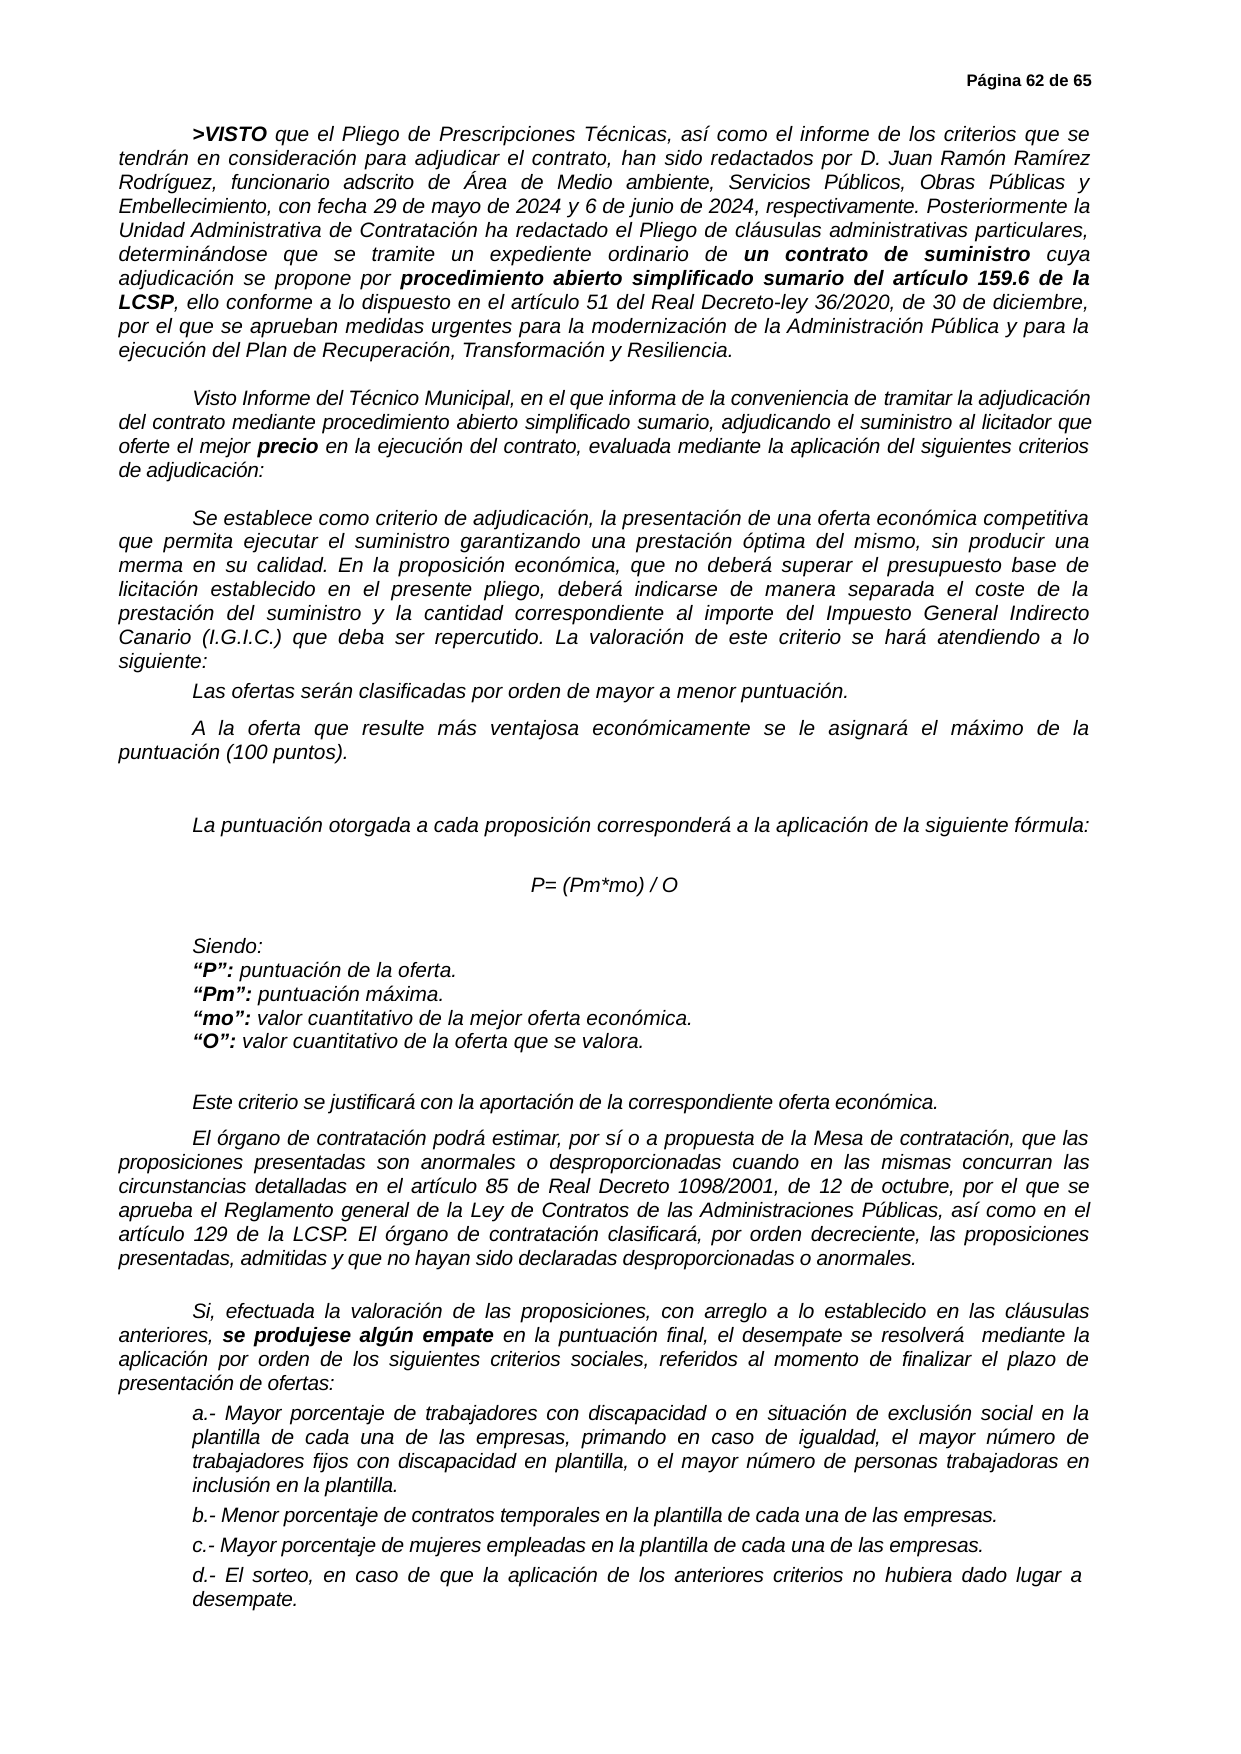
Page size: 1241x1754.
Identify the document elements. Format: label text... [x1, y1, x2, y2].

text Si, efectuada la valoración de las proposiciones, con arreglo a lo establecido en las cláusulas anteriores, se produjese algún empate en la puntuación final, el desempate se resolverá mediante la aplicación por orden de los siguientes criterios sociales, referidos al momento de finalizar el plazo de presentación de ofertas: [118, 1299, 1092, 1394]
text Las ofertas serán clasificadas por orden de mayor a menor puntuación. [118, 679, 1092, 703]
text >VISTO que el Pliego de Prescripciones Técnicas, así como el informe de los criterios que se tendrán en consideración para adjudicar el contrato, han sido redactados por D. Juan Ramón Ramírez Rodríguez, funcionario adscrito de Área de Medio ambiente, Servicios Públicos, Obras Públicas y Embellecimiento, con fecha 29 de mayo de 2024 y 6 de junio de 2024, respectivamente. Posteriormente la Unidad Administrativa de Contratación ha redactado el Pliego de cláusulas administrativas particulares, determinándose que se tramite un expediente ordinario de un contrato de suministro cuya adjudicación se propone por procedimiento abierto simplificado sumario del artículo 159.6 de la LCSP, ello conforme a lo dispuesto en el artículo 51 del Real Decreto-ley 36/2020, de 30 de diciembre, por el que se aprueban medidas urgentes para la modernización de la Administración Pública y para la ejecución del Plan de Recuperación, Transformación y Resiliencia. [118, 122, 1092, 362]
text Se establece como criterio de adjudicación, la presentación de una oferta económica competitiva que permita ejecutar el suministro garantizando una prestación óptima del mismo, sin producir una merma en su calidad. En la proposición económica, que no deberá superar el presupuesto base de licitación establecido en el presente pliego, deberá indicarse de manera separada el coste de la prestación del suministro y la cantidad correspondiente al importe del Impuesto General Indirecto Canario (I.G.I.C.) que deba ser repercutido. La valoración de este criterio se hará atendiendo a lo siguiente: [118, 505, 1092, 673]
text P= (Pm*mo) / O [118, 873, 1092, 897]
text El órgano de contratación podrá estimar, por sí o a propuesta de la Mesa de contratación, que las proposiciones presentadas son anormales o desproporcionadas cuando en las mismas concurran las circunstancias detalladas en el artículo 85 de Real Decreto 1098/2001, de 12 de octubre, por el que se aprueba el Reglamento general de la Ley de Contratos de las Administraciones Públicas, así como en el artículo 129 de la LCSP. El órgano de contratación clasificará, por orden decreciente, las proposiciones presentadas, admitidas y que no hayan sido declaradas desproporcionadas o anormales. [118, 1126, 1092, 1270]
text A la oferta que resulte más ventajosa económicamente se le asignará el máximo de la puntuación (100 puntos). [118, 716, 1092, 764]
text “O”: valor cuantitativo de la oferta que se valora. [192, 1029, 1092, 1053]
text “P”: puntuación de la oferta. [192, 957, 1092, 981]
text d.- El sorteo, en caso de que la aplicación de los anteriores criterios no hubiera dado lugar a desempate. [118, 1563, 1092, 1611]
text b.- Menor porcentaje de contratos temporales en la plantilla de cada una de las empresas. [192, 1503, 1092, 1527]
text Visto Informe del Técnico Municipal, en el que informa de la conveniencia de tramitar la adjudicación del contrato mediante procedimiento abierto simplificado sumario, adjudicando el suministro al licitador que oferte el mejor precio en la ejecución del contrato, evaluada mediante la aplicación del siguientes criterios de adjudicación: [118, 386, 1092, 481]
text Siendo: [192, 933, 1092, 957]
text La puntuación otorgada a cada proposición corresponderá a la aplicación de la siguiente fórmula: [118, 813, 1092, 837]
text “mo”: valor cuantitativo de la mejor oferta económica. [192, 1005, 1092, 1029]
text a.- Mayor porcentaje de trabajadores con discapacidad o en situación de exclusión social en la plantilla de cada una de las empresas, primando en caso de igualdad, el mayor número de trabajadores fijos con discapacidad en plantilla, o el mayor número de personas trabajadoras en inclusión en la plantilla. [192, 1401, 1092, 1497]
text c.- Mayor porcentaje de mujeres empleadas en la plantilla de cada una de las empresas. [192, 1533, 1092, 1557]
text Este criterio se justificará con la aportación de la correspondiente oferta económica. [118, 1090, 1092, 1114]
text “Pm”: puntuación máxima. [192, 981, 1092, 1005]
